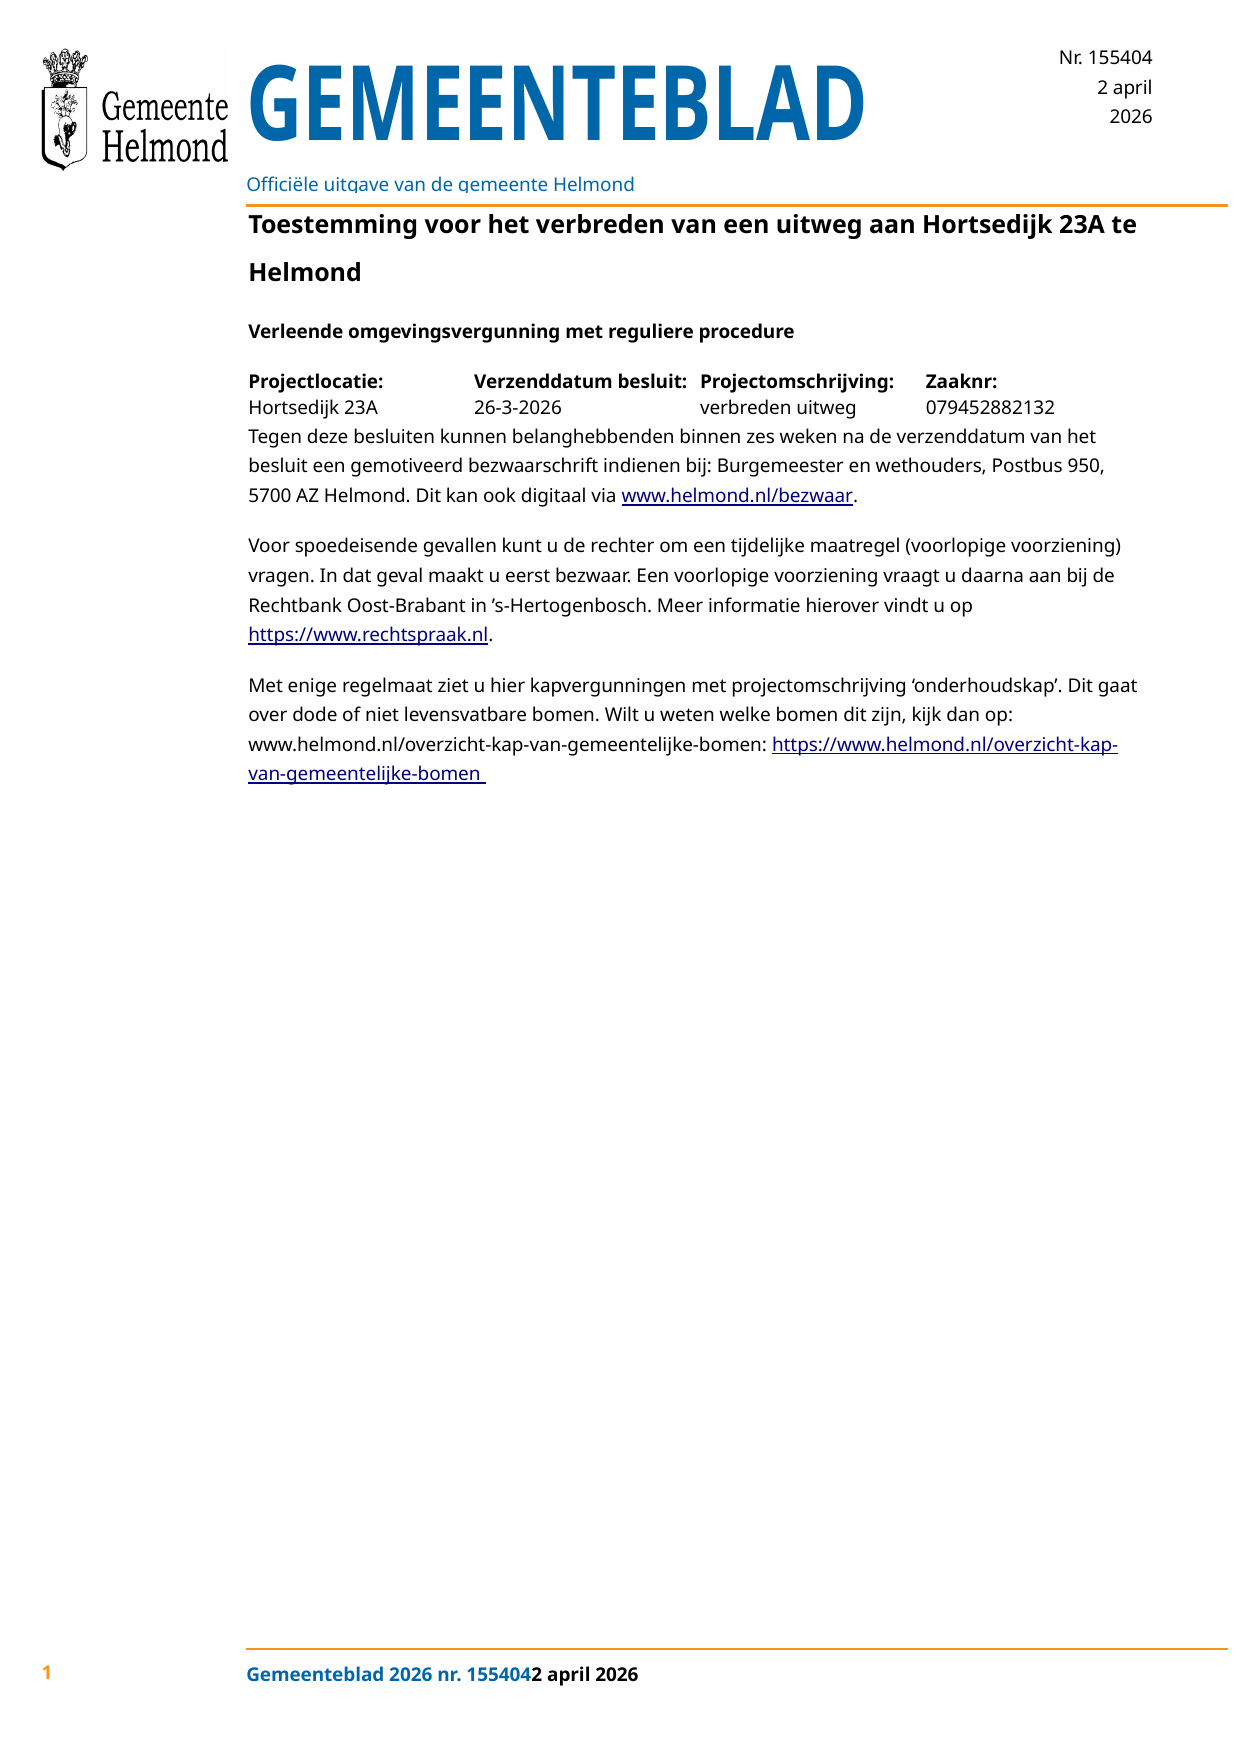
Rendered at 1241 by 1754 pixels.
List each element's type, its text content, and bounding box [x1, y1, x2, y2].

table_cell 26-3-2026 [474, 394, 700, 420]
text Verleende omgevingsvergunning met reguliere procedure [248, 318, 1152, 344]
text Toestemming voor het verbreden van een uitweg aan Hortsedijk 23A te Helmond [248, 207, 1152, 288]
table_cell verbreden uitweg [700, 394, 926, 420]
text Tegen deze besluiten kunnen belanghebbenden binnen zes weken na de verzenddatum van het besluit een gemotiveerd bezwaarschrift indienen bij: Burgemeester en wethouders, Postbus 950, 5700 AZ Helmond. Dit kan ook digitaal via www.helmond.nl/bezwaar. [248, 423, 1152, 508]
text Met enige regelmaat ziet u hier kapvergunningen met projectomschrijving ‘onderhoudskap’. Dit gaat over dode of niet levensvatbare bomen. Wilt u weten welke bomen dit zijn, kijk dan op: www.helmond.nl/overzicht-kap-van-gemeentelijke-bomen: https://www.helmond.nl/overzicht-kap-van-gemeentelijke-bomen [248, 672, 1152, 786]
table_header Projectlocatie: [248, 369, 474, 394]
table_header Verzenddatum besluit: [474, 369, 700, 394]
table_cell Hortsedijk 23A [248, 394, 474, 420]
table_header Zaaknr: [926, 369, 1152, 394]
table_cell 079452882132 [926, 394, 1152, 420]
text Voor spoedeisende gevallen kunt u de rechter om een tijdelijke maatregel (voorlopige voorziening) vragen. In dat geval maakt u eerst bezwaar. Een voorlopige voorziening vraagt u daarna aan bij de Rechtbank Oost-Brabant in ’s-Hertogenbosch. Meer informatie hierover vindt u op https://www.rechtspraak.nl. [248, 533, 1152, 647]
table_header Projectomschrijving: [700, 369, 926, 394]
picture [41, 47, 231, 172]
